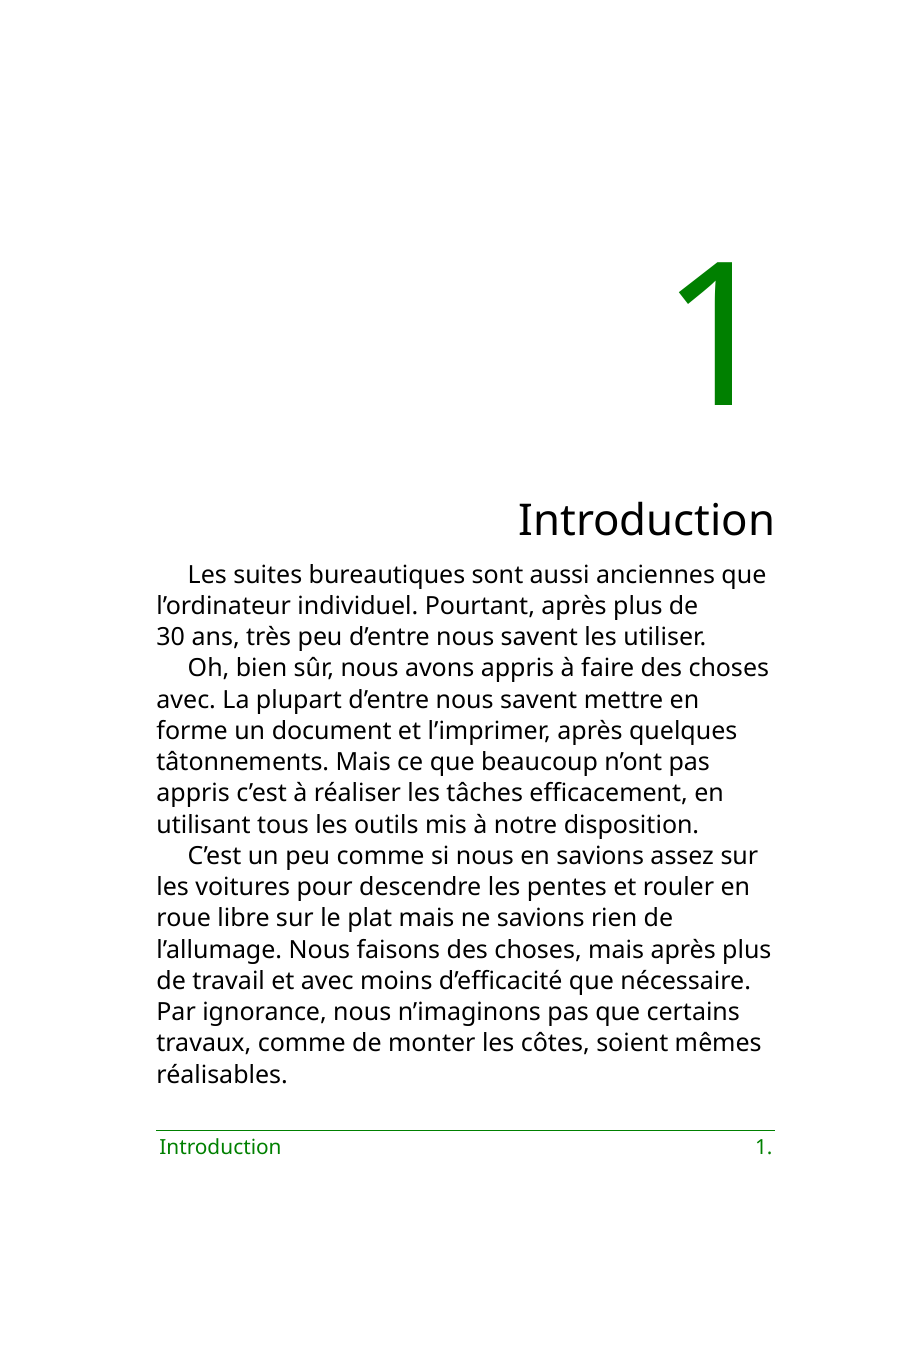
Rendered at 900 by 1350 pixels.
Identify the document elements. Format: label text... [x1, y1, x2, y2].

text Oh, bien sûr, nous avons appris à faire des choses avec. La plupart d’entre nous savent mettre en forme un document et l’imprimer, après quelques tâtonnements. Mais ce que beaucoup n’ont pas appris c’est à réaliser les tâches efficacement, en utilisant tous les outils mis à notre disposition. [156, 652, 775, 839]
subtitle Introduction [156, 489, 775, 549]
text C’est un peu comme si nous en savions assez sur les voitures pour descendre les pentes et rouler en roue libre sur le plat mais ne savions rien de l’allumage. Nous faisons des choses, mais après plus de travail et avec moins d’efficacité que nécessaire. Par ignorance, nous n’imaginons pas que certains travaux, comme de monter les côtes, soient mêmes réalisables. [156, 839, 775, 1089]
text 1 [156, 192, 775, 464]
text Les suites bureautiques sont aussi anciennes que l’ordinateur individuel. Pourtant, après plus de 30 ans, très peu d’entre nous savent les utiliser. [156, 558, 775, 652]
